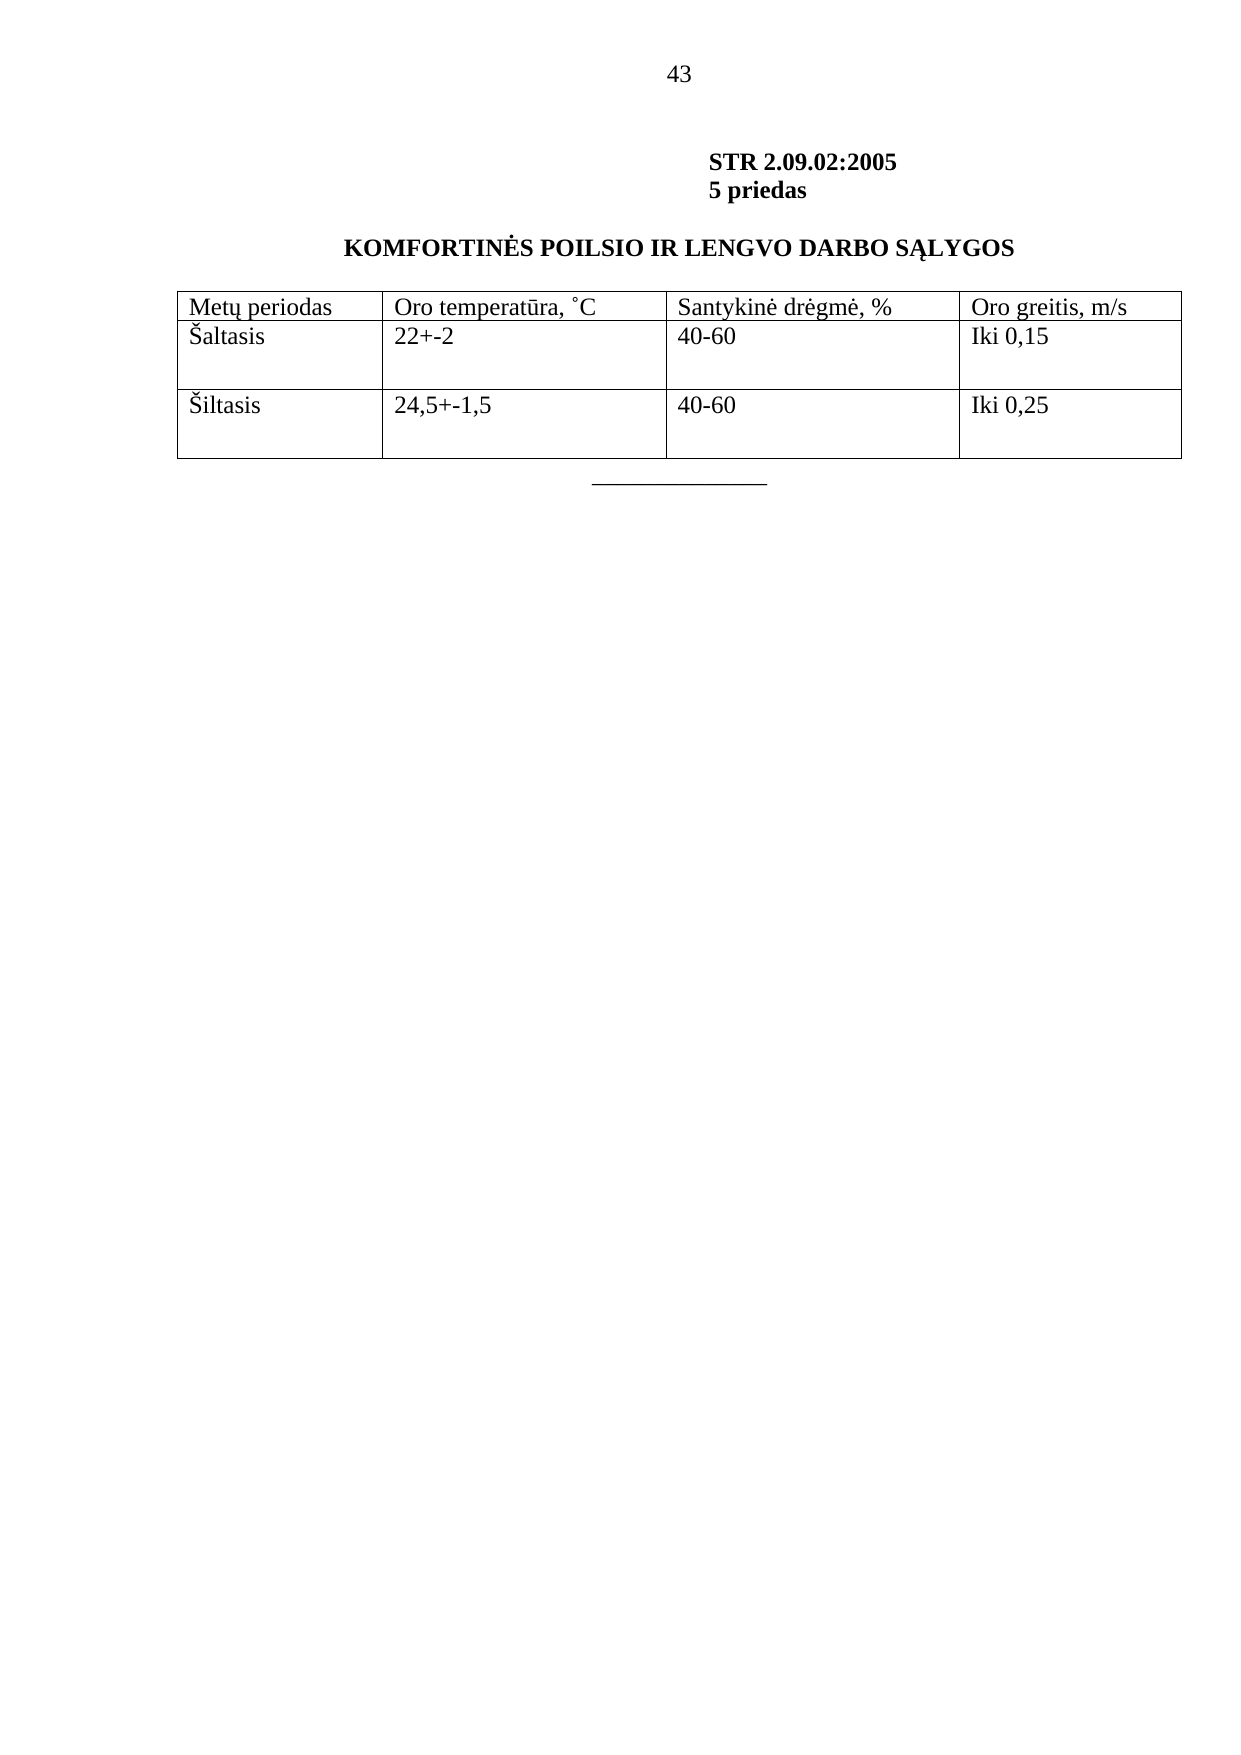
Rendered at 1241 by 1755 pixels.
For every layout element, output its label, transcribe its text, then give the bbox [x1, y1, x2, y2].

table_cell 22+-2 [383, 321, 666, 389]
table_cell Iki 0,15 [960, 321, 1181, 389]
table_cell 24,5+-1,5 [383, 390, 666, 458]
table_header Metų periodas [178, 292, 382, 320]
text STR 2.09.02:2005 [177, 147, 1181, 176]
table_cell Šaltasis [178, 321, 382, 389]
table_header Oro greitis, m/s [960, 292, 1181, 320]
table_header Oro temperatūra, ˚C [383, 292, 666, 320]
text 5 priedas [177, 176, 1181, 204]
text ______________ [177, 459, 1181, 488]
table_cell Šiltasis [178, 390, 382, 458]
table_cell 40-60 [667, 321, 959, 389]
table_cell 40-60 [667, 390, 959, 458]
text KOMFORTINĖS POILSIO IR LENGVO DARBO SĄLYGOS [177, 233, 1181, 262]
table_cell Iki 0,25 [960, 390, 1181, 458]
table_header Santykinė drėgmė, % [667, 292, 959, 320]
